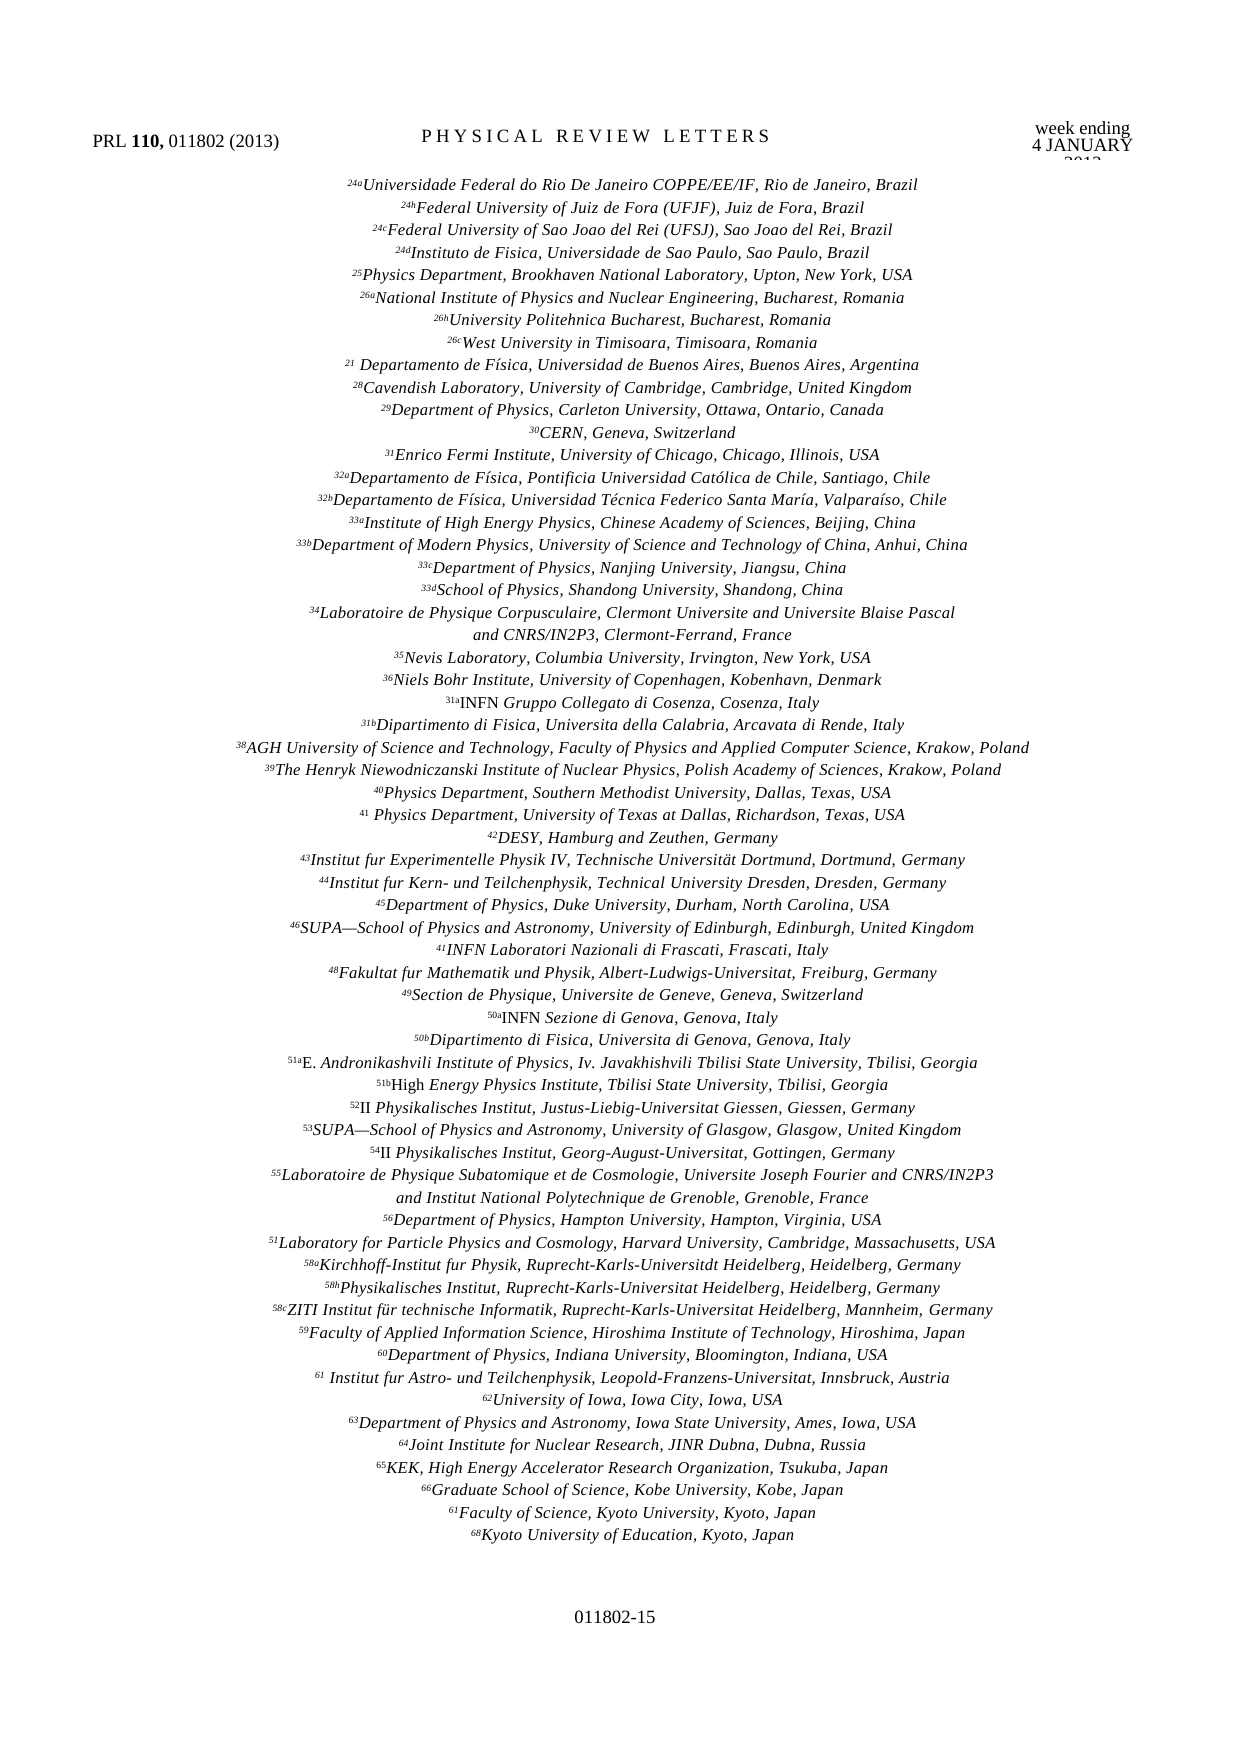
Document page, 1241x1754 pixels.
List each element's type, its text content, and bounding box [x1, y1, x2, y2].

text PRL 110, 011802 (2013) [92, 132, 315, 151]
text PHYSICAL REVIEW LETTERS [421, 128, 824, 147]
text week ending [1012, 120, 1153, 138]
text 24aUniversidade Federal do Rio De Janeiro COPPE/EE/IF, Rio de Janeiro, Brazil 24hFederal University of Juiz de Fora (UFJF), Juiz de Fora, Brazil 24cFederal University of Sao Joao del Rei (UFSJ), Sao Joao del Rei, Brazil 24dInstituto de Fisica, Universidade de Sao Paulo, Sao Paulo, Brazil 25Physics Department, Brookhaven National Laboratory, Upton, New York, USA 26aNational Institute of Physics and Nuclear Engineering, Bucharest, Romania 26hUniversity Politehnica Bucharest, Bucharest, Romania 26cWest University in Timisoara, Timisoara, Romania 21 Departamento de Física, Universidad de Buenos Aires, Buenos Aires, Argentina 28Cavendish Laboratory, University of Cambridge, Cambridge, United Kingdom 29Department of Physics, Carleton University, Ottawa, Ontario, Canada 30CERN, Geneva, Switzerland 31Enrico Fermi Institute, University of Chicago, Chicago, Illinois, USA 32aDepartamento de Física, Pontificia Universidad Católica de Chile, Santiago, Chile 32bDepartamento de Física, Universidad Técnica Federico Santa María, Valparaíso, Chile 33aInstitute of High Energy Physics, Chinese Academy of Sciences, Beijing, China 33bDepartment of Modern Physics, University of Science and Technology of China, Anhui, China 33cDepartment of Physics, Nanjing University, Jiangsu, China 33dSchool of Physics, Shandong University, Shandong, China 34Laboratoire de Physique Corpusculaire, Clermont Universite and Universite Blaise Pascal and CNRS/IN2P3, Clermont-Ferrand, France 35Nevis Laboratory, Columbia University, Irvington, New York, USA 36Niels Bohr Institute, University of Copenhagen, Kobenhavn, Denmark 31aINFN Gruppo Collegato di Cosenza, Cosenza, Italy 31bDipartimento di Fisica, Universita della Calabria, Arcavata di Rende, Italy 38AGH University of Science and Technology, Faculty of Physics and Applied Computer Science, Krakow, Poland 39The Henryk Niewodniczanski Institute of Nuclear Physics, Polish Academy of Sciences, Krakow, Poland 40Physics Department, Southern Methodist University, Dallas, Texas, USA 41 Physics Department, University of Texas at Dallas, Richardson, Texas, USA 42DESY, Hamburg and Zeuthen, Germany 43Institut fur Experimentelle Physik IV, Technische Universität Dortmund, Dortmund, Germany 44Institut fur Kern- und Teilchenphysik, Technical University Dresden, Dresden, Germany 45Department of Physics, Duke University, Durham, North Carolina, USA 46SUPA—School of Physics and Astronomy, University of Edinburgh, Edinburgh, United Kingdom 41INFN Laboratori Nazionali di Frascati, Frascati, Italy 48Fakultat fur Mathematik und Physik, Albert-Ludwigs-Universitat, Freiburg, Germany 49Section de Physique, Universite de Geneve, Geneva, Switzerland 50aINFN Sezione di Genova, Genova, Italy 50bDipartimento di Fisica, Universita di Genova, Genova, Italy 51aE. Andronikashvili Institute of Physics, Iv. Javakhishvili Tbilisi State University, Tbilisi, Georgia 51bHigh Energy Physics Institute, Tbilisi State University, Tbilisi, Georgia 52II Physikalisches Institut, Justus-Liebig-Universitat Giessen, Giessen, Germany 53SUPA—School of Physics and Astronomy, University of Glasgow, Glasgow, United Kingdom 54II Physikalisches Institut, Georg-August-Universitat, Gottingen, Germany 55Laboratoire de Physique Subatomique et de Cosmologie, Universite Joseph Fourier and CNRS/IN2P3 and Institut National Polytechnique de Grenoble, Grenoble, France 56Department of Physics, Hampton University, Hampton, Virginia, USA 51Laboratory for Particle Physics and Cosmology, Harvard University, Cambridge, Massachusetts, USA 58aKirchhoff-Institut fur Physik, Ruprecht-Karls-Universitdt Heidelberg, Heidelberg, Germany 58hPhysikalisches Institut, Ruprecht-Karls-Universitat Heidelberg, Heidelberg, Germany 58cZITI Institut für technische Informatik, Ruprecht-Karls-Universitat Heidelberg, Mannheim, Germany 59Faculty of Applied Information Science, Hiroshima Institute of Technology, Hiroshima, Japan 60Department of Physics, Indiana University, Bloomington, Indiana, USA 61 Institut fur Astro- und Teilchenphysik, Leopold-Franzens-Universitat, Innsbruck, Austria 62University of Iowa, Iowa City, Iowa, USA 63Department of Physics and Astronomy, Iowa State University, Ames, Iowa, USA 64Joint Institute for Nuclear Research, JINR Dubna, Dubna, Russia 65KEK, High Energy Accelerator Research Organization, Tsukuba, Japan 66Graduate School of Science, Kobe University, Kobe, Japan 61Faculty of Science, Kyoto University, Kyoto, Japan 68Kyoto University of Education, Kyoto, Japan [164, 173, 1103, 1545]
text 011802-15 [574, 1609, 671, 1628]
text 4 JANUARY 2013 [1012, 138, 1153, 159]
